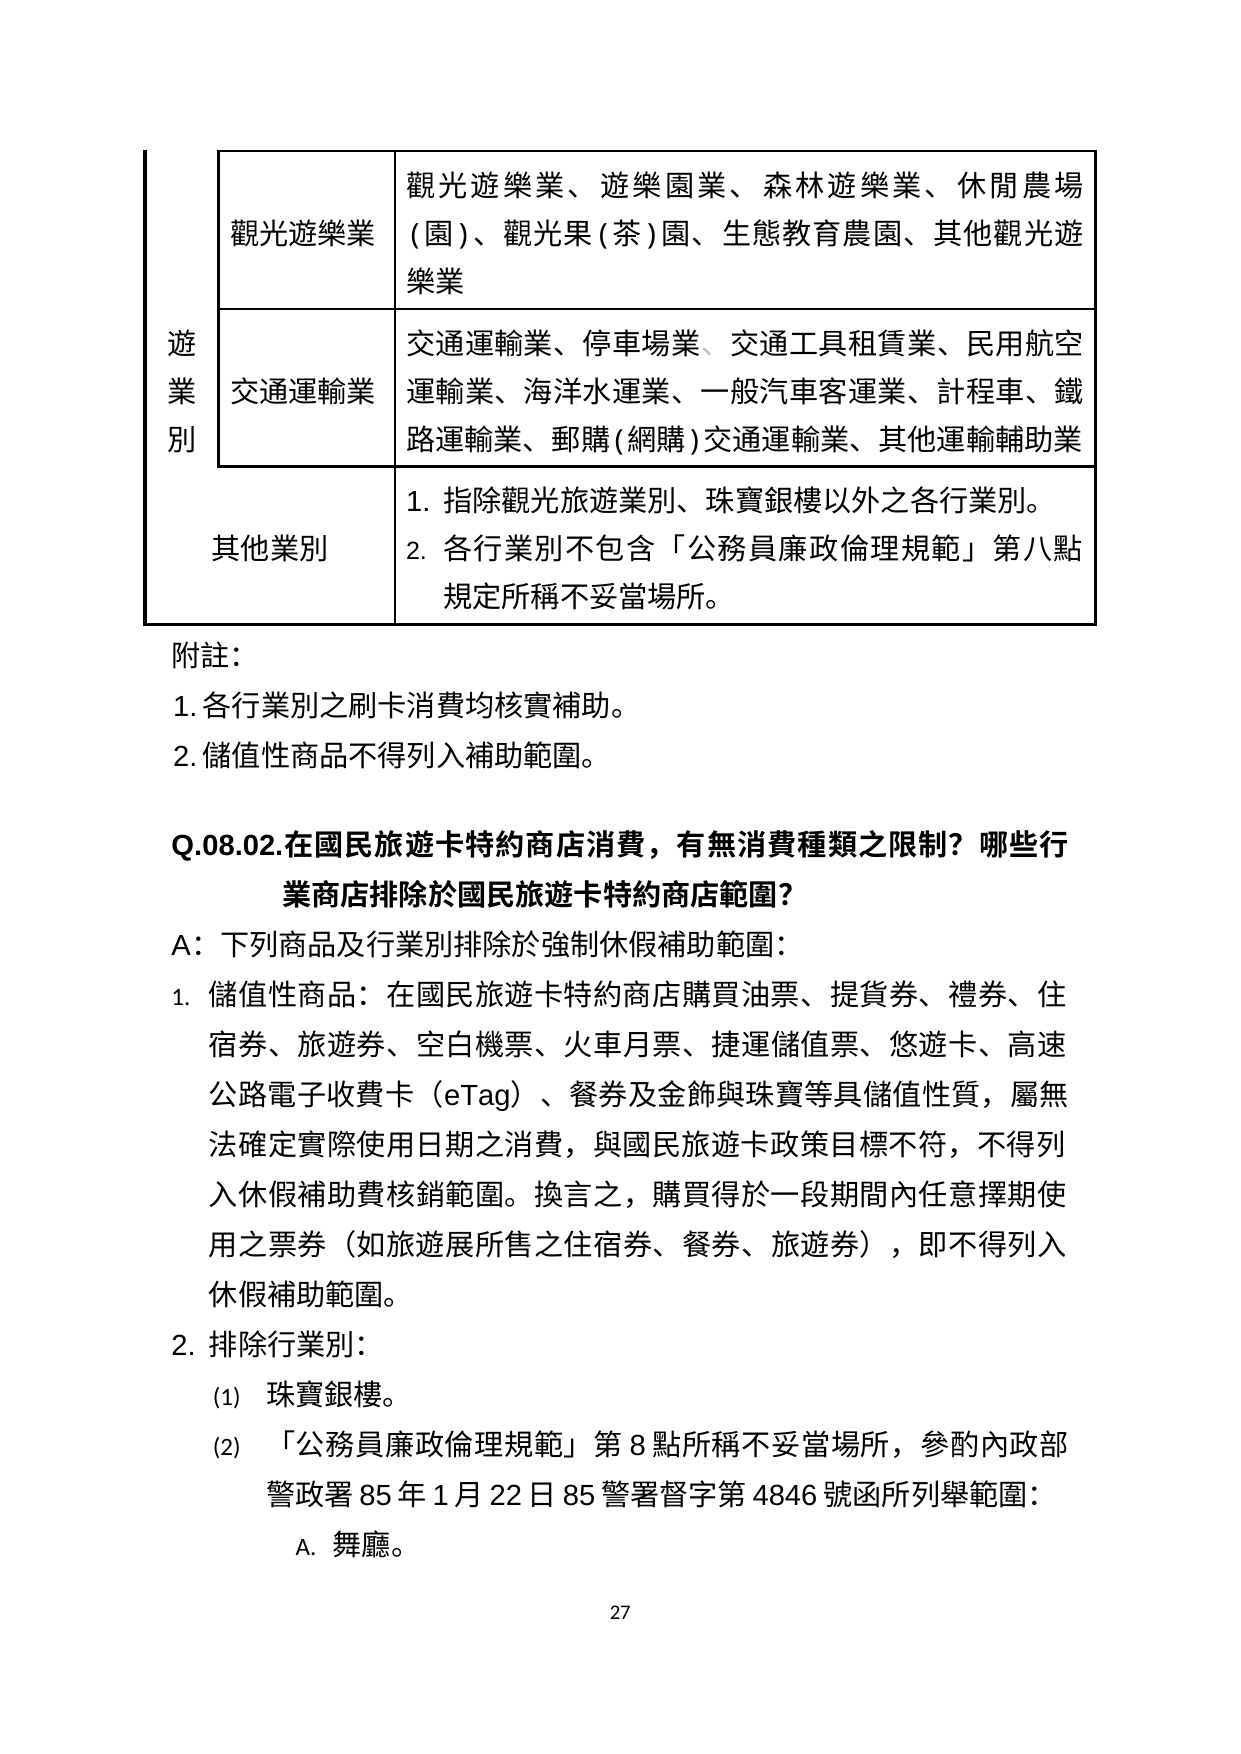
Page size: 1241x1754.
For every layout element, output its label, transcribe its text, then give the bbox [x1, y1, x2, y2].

list 珠寶銀樓。 [213, 1366, 1069, 1416]
text A：下列商品及行業別排除於強制休假補助範圍： [171, 916, 1069, 966]
text Q.08.02.在國民旅遊卡特約商店消費，有無消費種類之限制？哪些行業商店排除於國民旅遊卡特約商店範圍？ [171, 816, 1069, 916]
list 儲值性商品不得列入補助範圍。 [173, 726, 1069, 776]
text 附註： [171, 626, 1069, 676]
table_cell 交通運輸業 [220, 310, 394, 465]
list 儲值性商品：在國民旅遊卡特約商店購買油票、提貨券、禮券、住宿券、旅遊券、空白機票、火車月票、捷運儲值票、悠遊卡、高速公路電子收費卡（eTag）、餐券及金飾與珠寶等具儲值性質，屬無法確定實際使用日期之消費，與國民旅遊卡政策目標不符，不得列入休假補助費核銷範圍。換言之，購買得於一段期間內任意擇期使用之票券（如旅遊展所售之住宿券、餐券、旅遊券），即不得列入休假補助範圍。 [171, 966, 1069, 1316]
table_cell 遊 業 別 [147, 150, 217, 465]
list 舞廳。 [295, 1516, 1069, 1566]
list 各行業別之刷卡消費均核實補助。 [173, 676, 1069, 726]
table_cell 觀光遊樂業、遊樂園業、森林遊樂業、休閒農場(園)、觀光果(茶)園、生態教育農園、其他觀光遊樂業 [396, 152, 1094, 308]
list 排除行業別： [171, 1316, 1069, 1366]
table_cell 交通運輸業、停車場業、交通工具租賃業、民用航空運輸業、海洋水運業、一般汽車客運業、計程車、鐵路運輸業、郵購(網購)交通運輸業、其他運輸輔助業 [396, 310, 1094, 465]
table_cell 觀光遊樂業 [220, 152, 394, 308]
table_cell 其他業別 [147, 465, 394, 623]
list 「公務員廉政倫理規範」第8點所稱不妥當場所，參酌內政部警政署85年1月22日85警署督字第4846號函所列舉範圍： [213, 1416, 1069, 1516]
table_cell 指除觀光旅遊業別、珠寶銀樓以外之各行業別。 各行業別不包含「公務員廉政倫理規範」第八點規定所稱不妥當場所。 [396, 468, 1094, 623]
